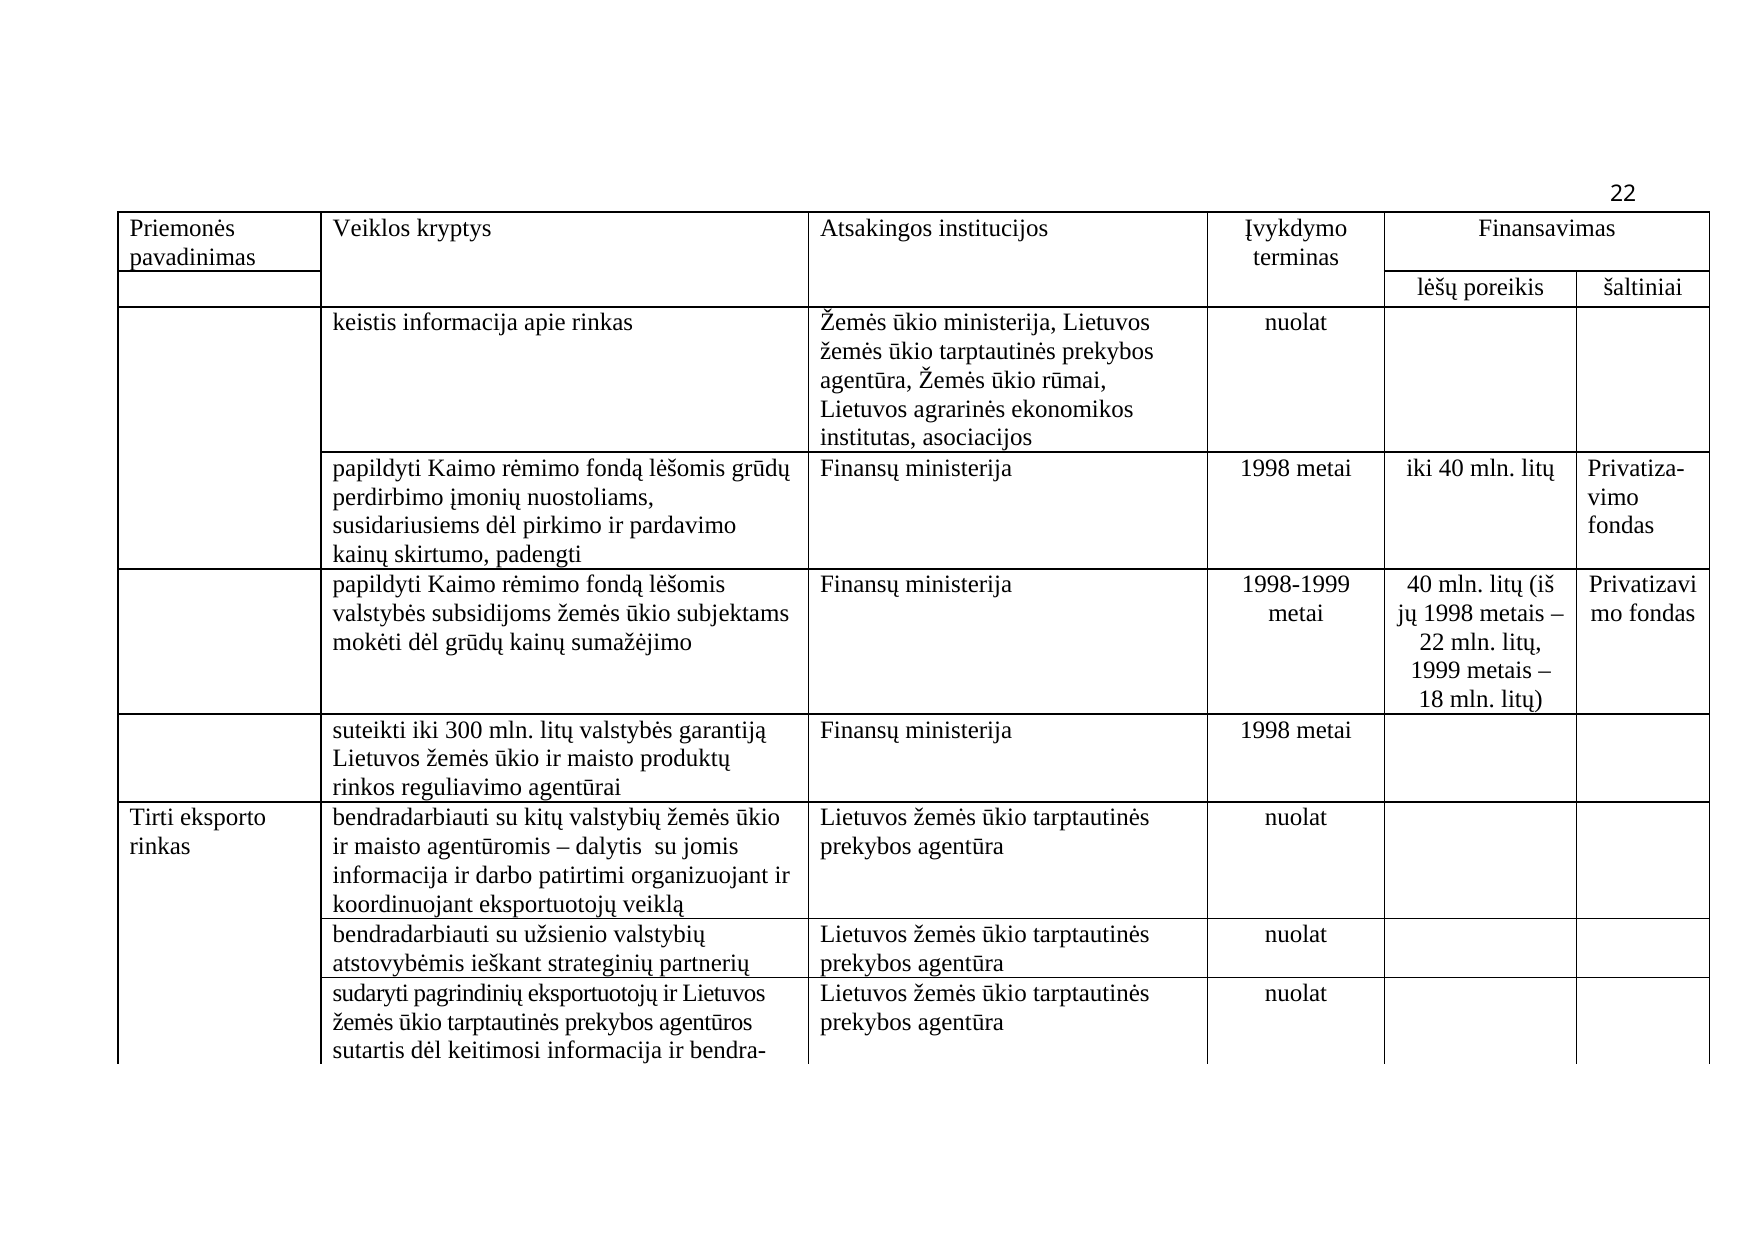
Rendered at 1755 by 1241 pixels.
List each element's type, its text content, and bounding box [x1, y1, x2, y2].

table_cell suteikti iki 300 mln. litų valstybės garantiją Lietuvos žemės ūkio ir maisto produktų rinkos reguliavimo agentūrai [322, 715, 808, 801]
table_cell [322, 270, 808, 306]
table_cell [119, 272, 320, 306]
table_header Atsakingos institucijos [809, 213, 1207, 270]
table_cell [1385, 919, 1576, 977]
table_cell Privatiza-vimo fondas [1577, 453, 1709, 568]
table_cell [119, 918, 320, 977]
table_cell [119, 570, 320, 713]
table_cell Privatizavimo fondas [1577, 570, 1709, 713]
table_cell Lietuvos žemės ūkio tarptautinės prekybos agentūra [809, 803, 1207, 917]
table_cell Žemės ūkio ministerija, Lietuvos žemės ūkio tarptautinės prekybos agentūra, Žemės ūkio rūmai, Lietuvos agrarinės ekonomikos institutas, asociacijos [809, 308, 1207, 451]
table_cell 1998 metai [1208, 715, 1384, 801]
table_cell keistis informacija apie rinkas [322, 308, 808, 451]
table_cell papildyti Kaimo rėmimo fondą lėšomis valstybės subsidijoms žemės ūkio subjektams mokėti dėl grūdų kainų sumažėjimo [322, 570, 808, 713]
table_cell [1577, 715, 1709, 801]
table_cell iki 40 mln. litų [1385, 453, 1576, 568]
table_cell [1385, 978, 1576, 1064]
table_cell [119, 715, 320, 801]
table_cell nuolat [1208, 308, 1384, 451]
table_header Įvykdymo terminas [1208, 213, 1384, 270]
table_cell Finansų ministerija [809, 715, 1207, 801]
table_cell lėšų poreikis [1385, 272, 1576, 306]
table_cell bendradarbiauti su kitų valstybių žemės ūkio ir maisto agentūromis – dalytis su jomis informacija ir darbo patirtimi organizuojant ir koordinuojant eksportuotojų veiklą [322, 803, 808, 917]
table_cell Finansų ministerija [809, 453, 1207, 568]
table_cell Finansų ministerija [809, 570, 1207, 713]
table_cell nuolat [1208, 803, 1384, 917]
table_cell šaltiniai [1577, 272, 1709, 306]
table_header Finansavimas [1385, 213, 1709, 270]
table_cell [1385, 803, 1576, 917]
table_cell [1577, 919, 1709, 977]
table_cell [1577, 978, 1709, 1064]
table_header Veiklos kryptys [322, 213, 808, 270]
table_cell [1208, 270, 1384, 306]
table_cell [119, 308, 320, 451]
table_cell [809, 270, 1207, 306]
table_cell [119, 451, 320, 568]
table_cell papildyti Kaimo rėmimo fondą lėšomis grūdų perdirbimo įmonių nuostoliams, susidariusiems dėl pirkimo ir pardavimo kainų skirtumo, padengti [322, 453, 808, 568]
table_cell [119, 977, 320, 1064]
table_cell [1577, 803, 1709, 917]
table_cell 1998-1999 metai [1208, 570, 1384, 713]
table_cell 40 mln. litų (iš jų 1998 metais – 22 mln. litų, 1999 metais – 18 mln. litų) [1385, 570, 1576, 713]
table_cell bendradarbiauti su užsienio valstybių atstovybėmis ieškant strateginių partnerių [322, 919, 808, 977]
table_cell nuolat [1208, 978, 1384, 1064]
table_header Priemonės pavadinimas [119, 213, 320, 270]
table_cell [1385, 715, 1576, 801]
table_cell Lietuvos žemės ūkio tarptautinės prekybos agentūra [809, 978, 1207, 1064]
table_cell 1998 metai [1208, 453, 1384, 568]
table_cell Tirti eksporto rinkas [119, 803, 320, 917]
table_cell [1577, 308, 1709, 451]
table_cell nuolat [1208, 919, 1384, 977]
table_cell [1385, 308, 1576, 451]
table_cell sudaryti pagrindinių eksportuotojų ir Lietuvos žemės ūkio tarptautinės prekybos agentūros sutartis dėl keitimosi informacija ir bendra- [322, 978, 808, 1064]
table_cell Lietuvos žemės ūkio tarptautinės prekybos agentūra [809, 919, 1207, 977]
